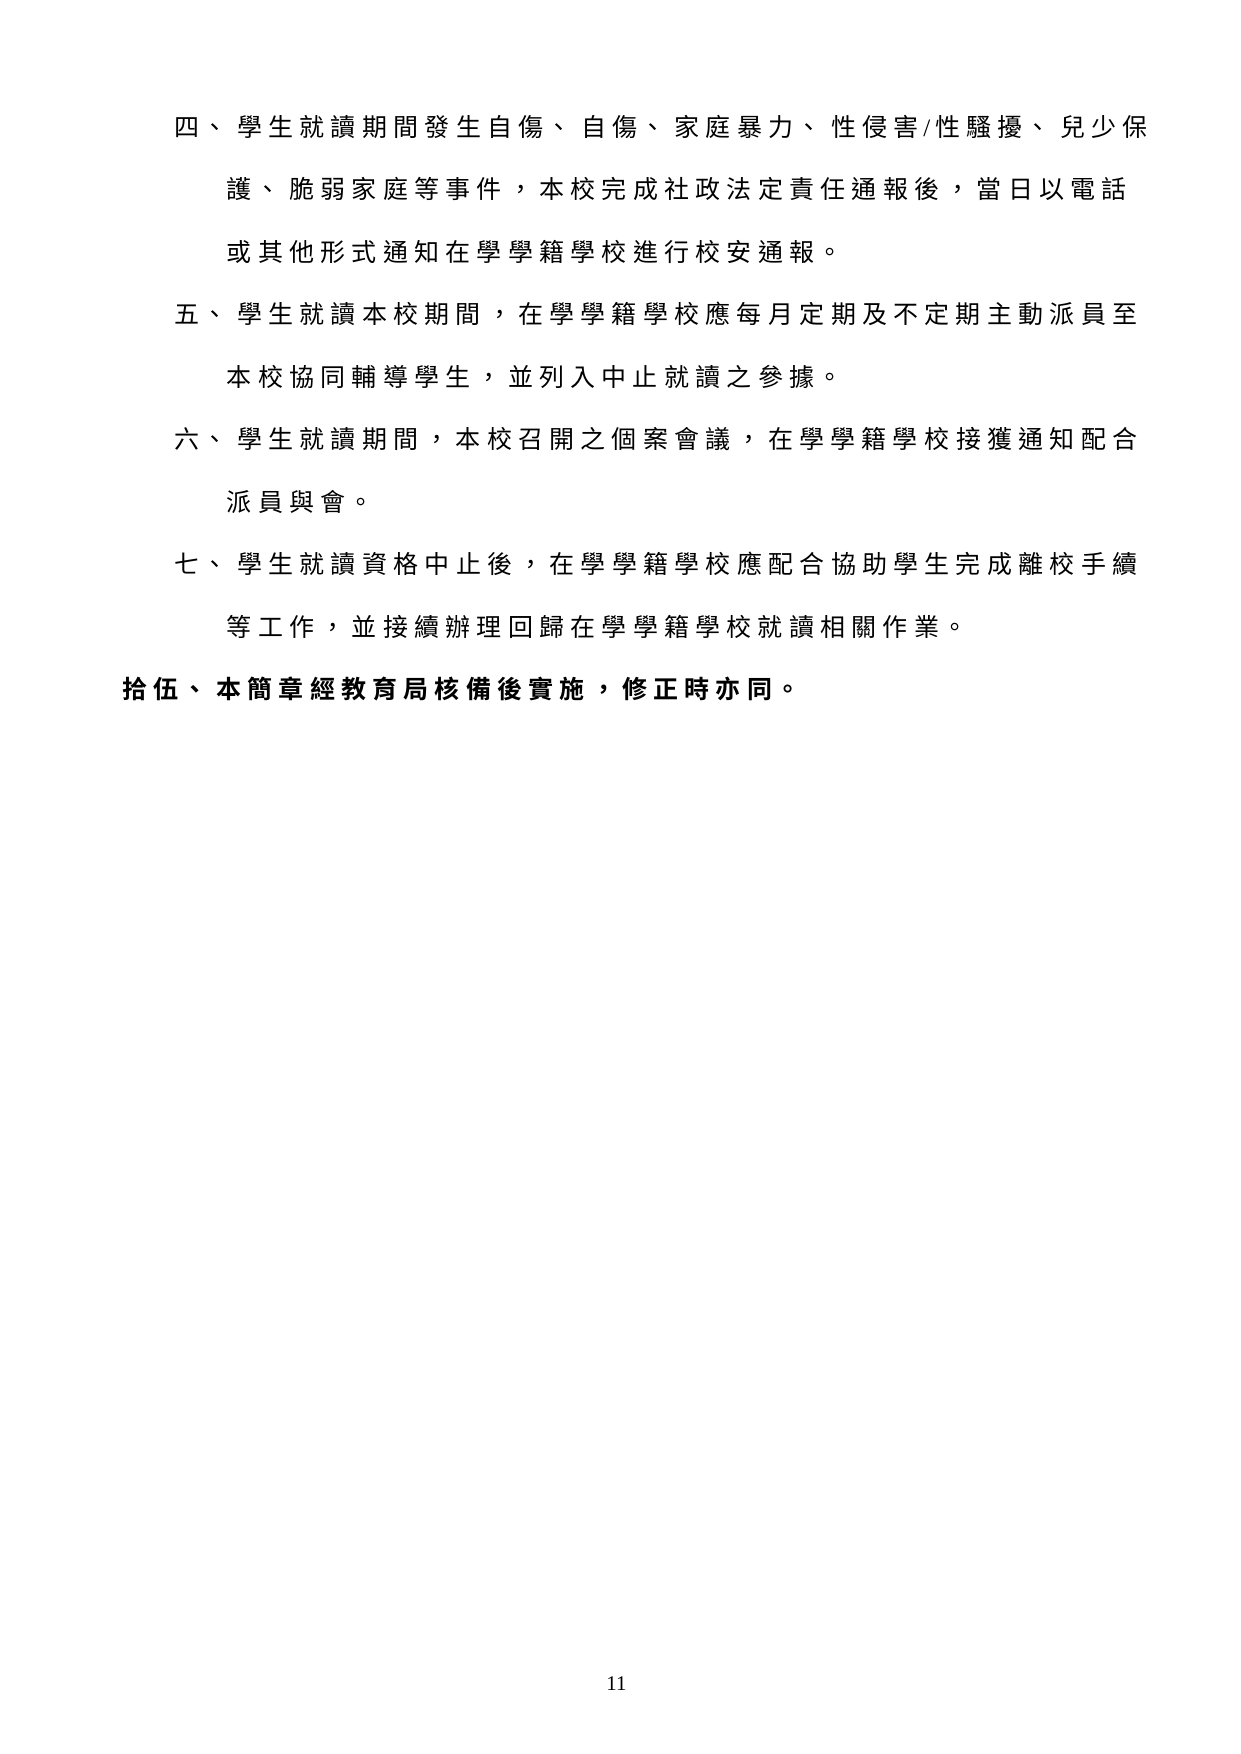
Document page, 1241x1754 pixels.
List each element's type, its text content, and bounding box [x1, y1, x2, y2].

text 拾伍、本簡章經教育局核備後實施，修正時亦同。 [119, 646, 1188, 709]
text 四、學生就讀期間發生自傷、自傷、家庭暴力、性侵害/性騷擾、兒少保護、脆弱家庭等事件，本校完成社政法定責任通報後，當日以電話或其他形式通知在學學籍學校進行校安通報。 [169, 84, 1151, 271]
text 五、學生就讀本校期間，在學學籍學校應每月定期及不定期主動派員至本校協同輔導學生，並列入中止就讀之參據。 [169, 271, 1151, 396]
text 六、學生就讀期間，本校召開之個案會議，在學學籍學校接獲通知配合派員與會。 [169, 396, 1151, 521]
text 七、學生就讀資格中止後，在學學籍學校應配合協助學生完成離校手續等工作，並接續辦理回歸在學學籍學校就讀相關作業。 [169, 521, 1151, 646]
